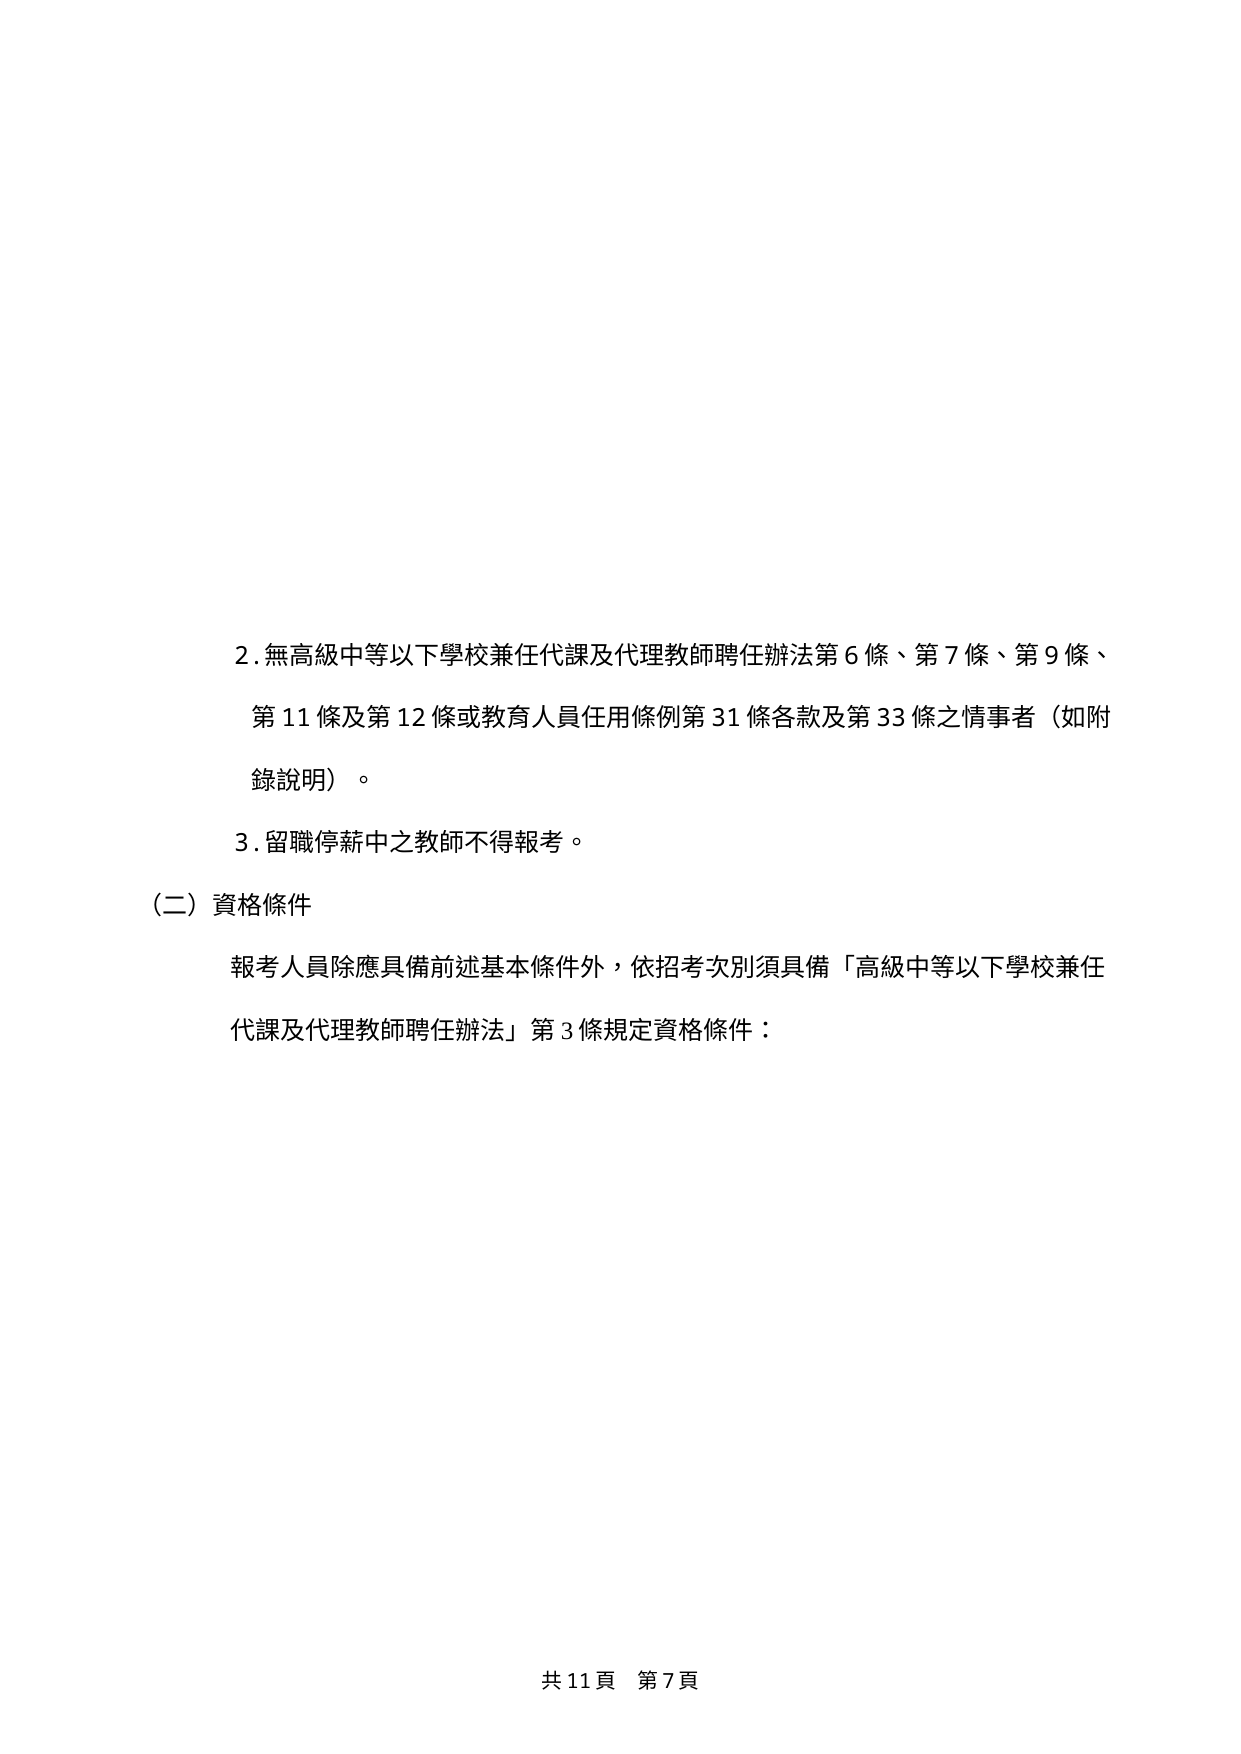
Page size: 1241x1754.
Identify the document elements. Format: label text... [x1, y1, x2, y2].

text 3.留職停薪中之教師不得報考。 [221, 799, 1122, 862]
text 報考人員除應具備前述基本條件外，依招考次別須具備「高級中等以下學校兼任代課及代理教師聘任辦法」第3條規定資格條件： [231, 924, 1122, 1049]
text 2.無高級中等以下學校兼任代課及代理教師聘任辦法第6條、第7條、第9條、第11條及第12條或教育人員任用條例第31條各款及第33條之情事者（如附錄說明）。 [234, 612, 1122, 799]
text （二）資格條件 [118, 862, 1122, 924]
